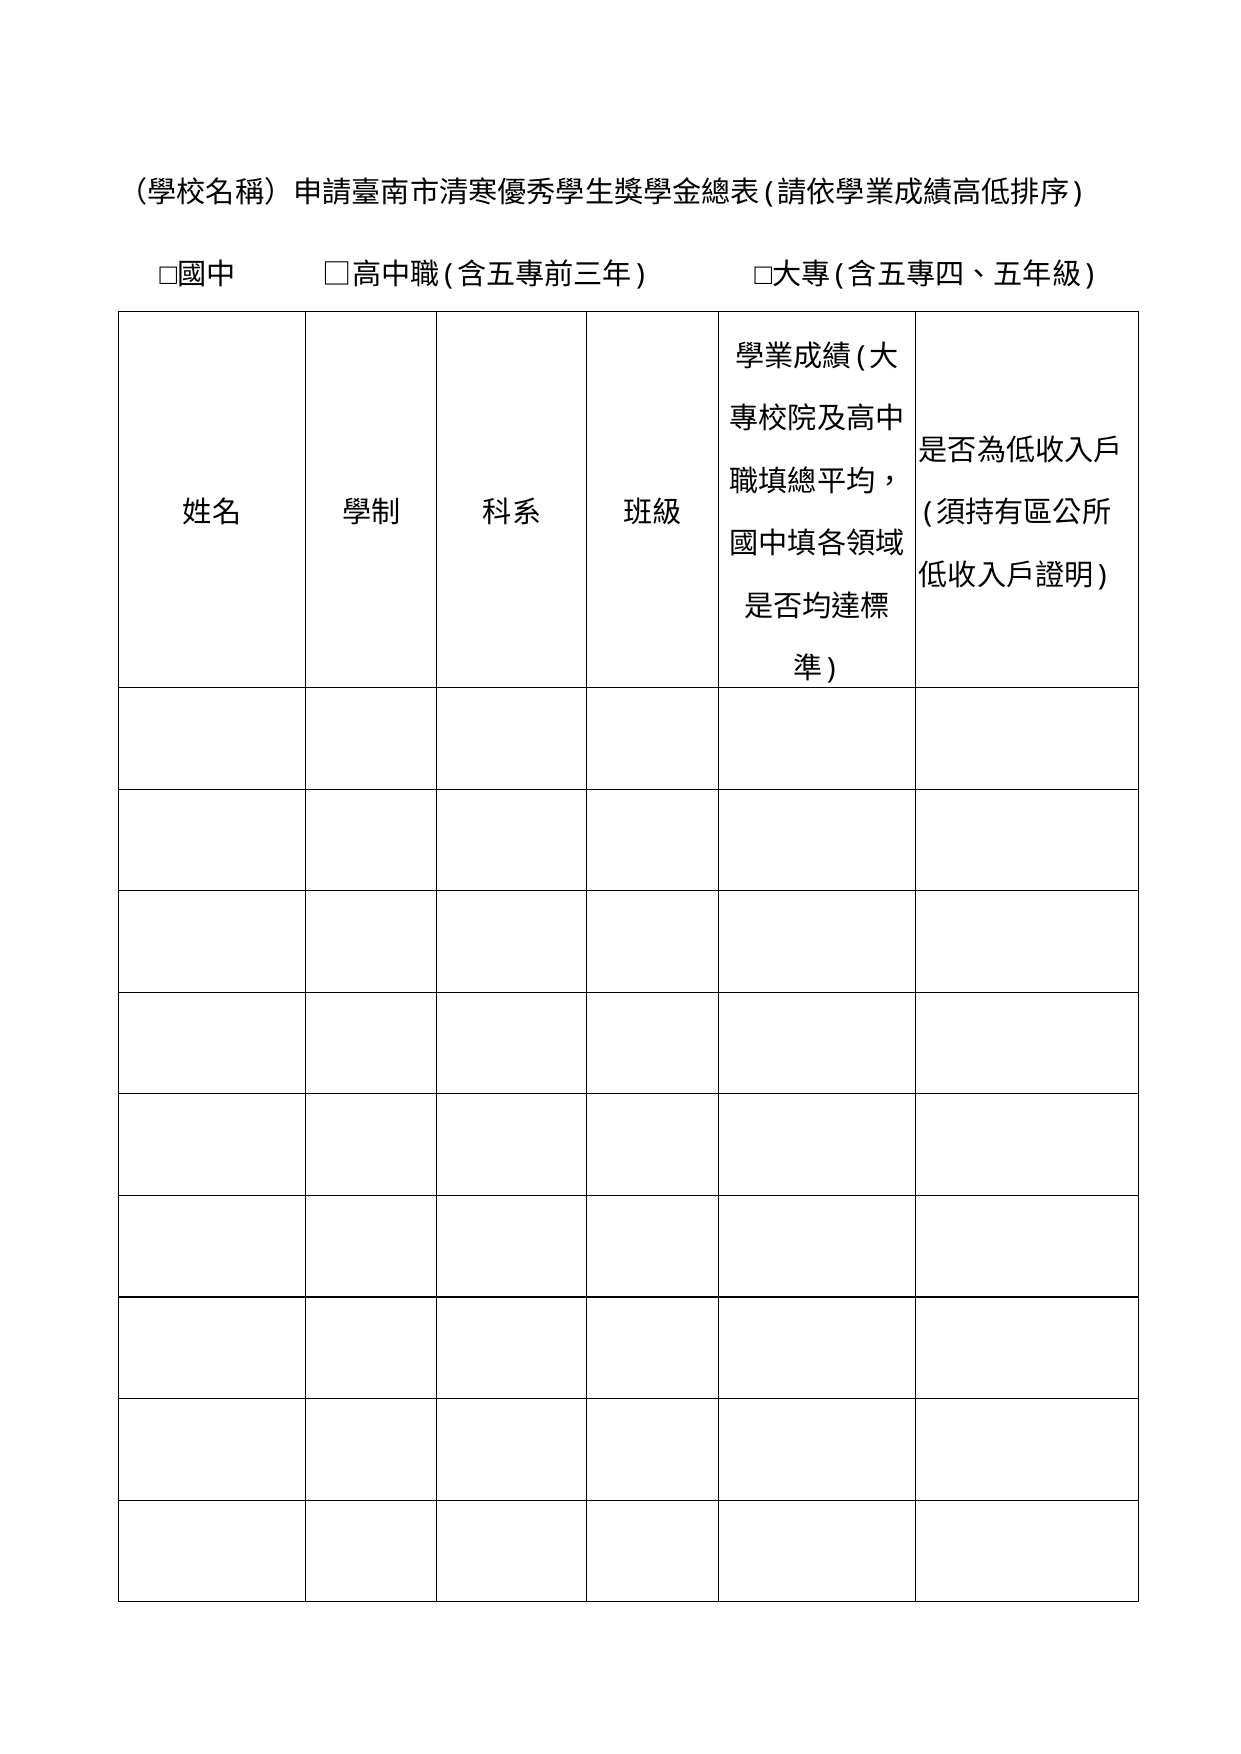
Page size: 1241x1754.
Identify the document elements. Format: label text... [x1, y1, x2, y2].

table_header 學制 [306, 312, 436, 687]
table_cell [719, 1399, 915, 1499]
table_cell [437, 1094, 586, 1195]
table_cell [119, 1501, 305, 1601]
table_cell [437, 688, 586, 789]
table_header 是否為低收入戶(須持有區公所低收入戶證明) [916, 312, 1138, 687]
table_cell [916, 1298, 1138, 1398]
table_cell [916, 688, 1138, 789]
table_cell [306, 993, 436, 1093]
table_cell [119, 1399, 305, 1499]
table_cell [119, 790, 305, 890]
table_cell [719, 1501, 915, 1601]
table_cell [437, 891, 586, 992]
text （學校名稱）申請臺南市清寒優秀學生獎學金總表(請依學業成績高低排序) [118, 148, 1140, 211]
table_cell [306, 688, 436, 789]
table_cell [119, 1298, 305, 1398]
text □國中 □高中職(含五專前三年) □大專(含五專四、五年級) [118, 230, 1140, 292]
table_cell [437, 993, 586, 1093]
table_cell [437, 790, 586, 890]
table_cell [587, 1298, 718, 1398]
table_cell [587, 891, 718, 992]
table_cell [119, 891, 305, 992]
table_cell [719, 993, 915, 1093]
table_cell [916, 993, 1138, 1093]
table_cell [306, 1399, 436, 1499]
table_cell [119, 1094, 305, 1195]
table_cell [587, 993, 718, 1093]
table_cell [719, 1196, 915, 1296]
table_cell [119, 993, 305, 1093]
table_cell [437, 1298, 586, 1398]
table_cell [719, 1298, 915, 1398]
table_cell [916, 1399, 1138, 1499]
table_cell [719, 1094, 915, 1195]
table_cell [306, 1501, 436, 1601]
table_header 姓名 [119, 312, 305, 687]
table_cell [587, 1094, 718, 1195]
table_cell [306, 1196, 436, 1296]
table_cell [306, 1094, 436, 1195]
table_cell [437, 1196, 586, 1296]
table_cell [119, 1196, 305, 1296]
table_header 學業成績(大專校院及高中職填總平均，國中填各領域是否均達標準) [719, 312, 915, 687]
table_cell [587, 1399, 718, 1499]
table_cell [437, 1501, 586, 1601]
table_cell [587, 790, 718, 890]
table_header 科系 [437, 312, 586, 687]
table_cell [916, 790, 1138, 890]
table_cell [437, 1399, 586, 1499]
table_cell [306, 790, 436, 890]
table_cell [306, 891, 436, 992]
table_header 班級 [587, 312, 718, 687]
table_cell [719, 891, 915, 992]
table_cell [306, 1298, 436, 1398]
table_cell [587, 1196, 718, 1296]
table_cell [587, 1501, 718, 1601]
table_cell [587, 688, 718, 789]
table_cell [119, 688, 305, 789]
table_cell [916, 1196, 1138, 1296]
table_cell [916, 891, 1138, 992]
table_cell [719, 688, 915, 789]
table_cell [916, 1094, 1138, 1195]
table_cell [719, 790, 915, 890]
table_cell [916, 1501, 1138, 1601]
